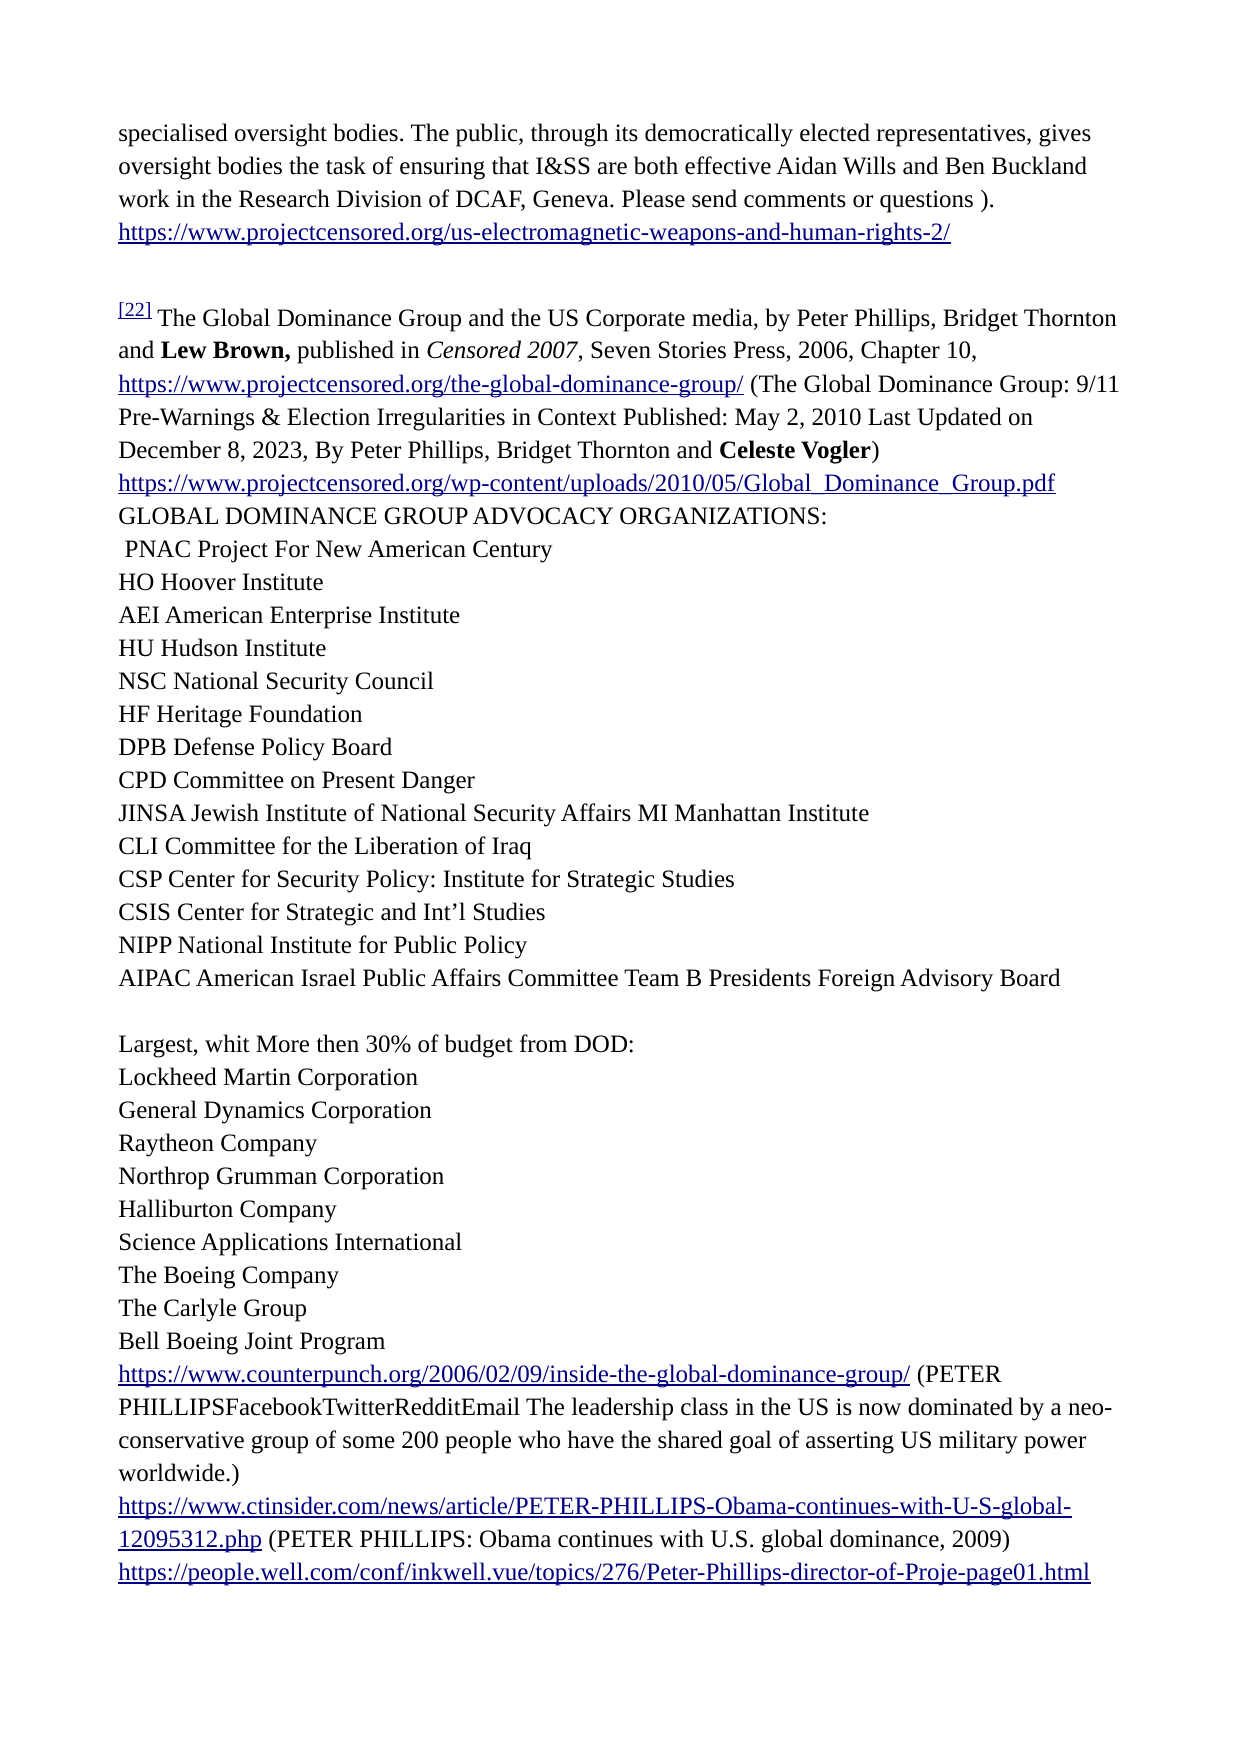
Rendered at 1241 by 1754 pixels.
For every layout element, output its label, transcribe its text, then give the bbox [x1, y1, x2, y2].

text [22] The Global Dominance Group and the US Corporate media, by Peter Phillips, Bridget Thornton and Lew Brown, published in Censored 2007, Seven Stories Press, 2006, Chapter 10, https://www.projectcensored.org/the-global-dominance-group/ (The Global Dominance Group: 9/11 Pre-Warnings & Election Irregularities in Context Published: May 2, 2010 Last Updated on December 8, 2023, By Peter Phillips, Bridget Thornton and Celeste Vogler) https://www.projectcensored.org/wp-content/uploads/2010/05/Global_Dominance_Group.pdf GLOBAL DOMINANCE GROUP ADVOCACY ORGANIZATIONS: PNAC Project For New American Century HO Hoover Institute AEI American Enterprise Institute HU Hudson Institute NSC National Security Council HF Heritage Foundation DPB Defense Policy Board CPD Committee on Present Danger JINSA Jewish Institute of National Security Affairs MI Manhattan Institute CLI Committee for the Liberation of Iraq CSP Center for Security Policy: Institute for Strategic Studies CSIS Center for Strategic and Int’l Studies NIPP National Institute for Public Policy AIPAC American Israel Public Affairs Committee Team B Presidents Foreign Advisory Board Largest, whit More then 30% of budget from DOD: Lockheed Martin Corporation General Dynamics Corporation Raytheon Company Northrop Grumman Corporation Halliburton Company Science Applications International The Boeing Company The Carlyle Group Bell Boeing Joint Program https://www.counterpunch.org/2006/02/09/inside-the-global-dominance-group/ (PETER PHILLIPSFacebookTwitterRedditEmail The leadership class in the US is now dominated by a neo-conservative group of some 200 people who have the shared goal of asserting US military power worldwide.) https://www.ctinsider.com/news/article/PETER-PHILLIPS-Obama-continues-with-U-S-global-12095312.php (PETER PHILLIPS: Obama continues with U.S. global dominance, 2009) https://people.well.com/conf/inkwell.vue/topics/276/Peter-Phillips-director-of-Proje-page01.html [118, 298, 1122, 1586]
text specialised oversight bodies. The public, through its democratically elected representatives, gives oversight bodies the task of ensuring that I&SS are both effective Aidan Wills and Ben Buckland work in the Research Division of DCAF, Geneva. Please send comments or questions ). https://www.projectcensored.org/us-electromagnetic-weapons-and-human-rights-2/ [118, 118, 1122, 279]
